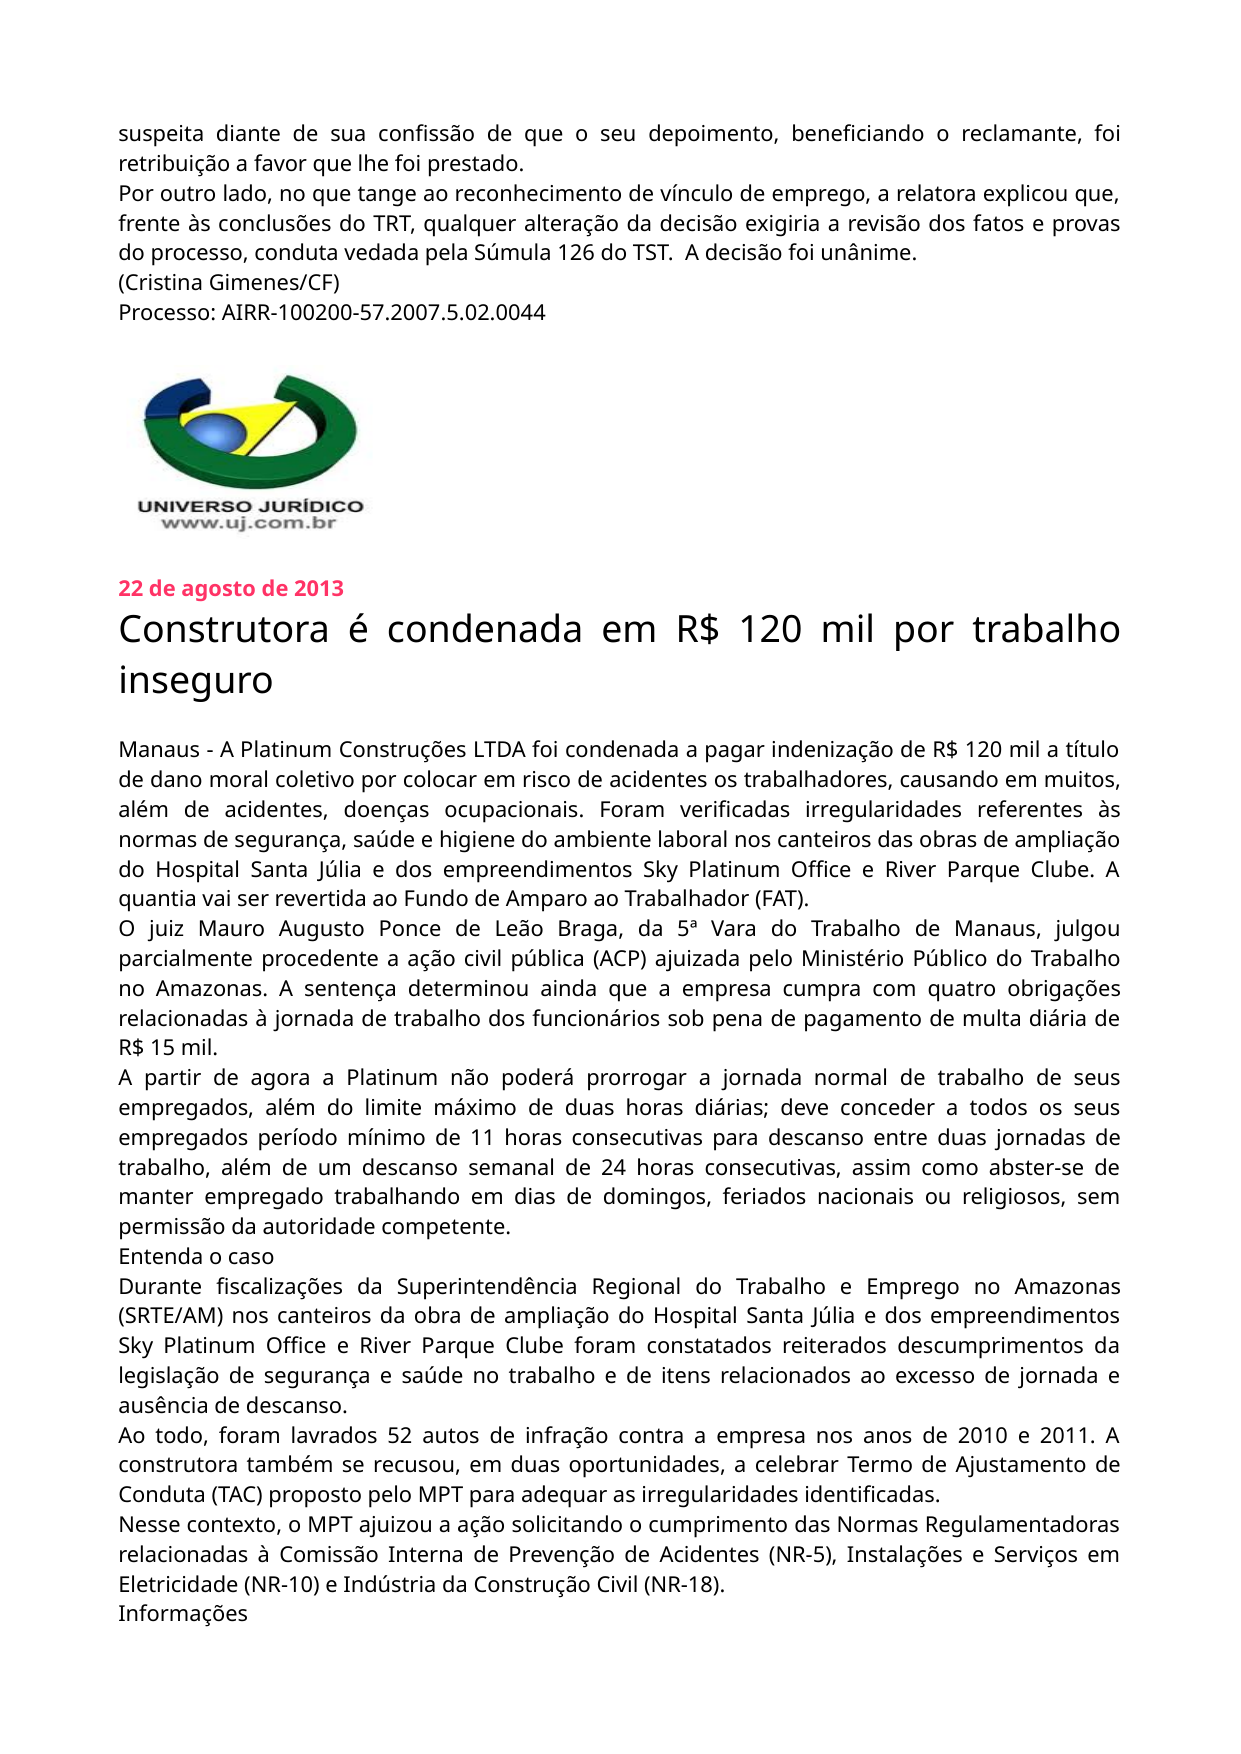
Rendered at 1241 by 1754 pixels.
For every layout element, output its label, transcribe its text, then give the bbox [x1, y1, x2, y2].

text Processo: AIRR-100200-57.2007.5.02.0044 [118, 297, 1122, 327]
text Entenda o caso [118, 1241, 1122, 1271]
text A partir de agora a Platinum não poderá prorrogar a jornada normal de trabalho de seus empregados, além do limite máximo de duas horas diárias; deve conceder a todos os seus empregados período mínimo de 11 horas consecutivas para descanso entre duas jornadas de trabalho, além de um descanso semanal de 24 horas consecutivas, assim como abster-se de manter empregado trabalhando em dias de domingos, feriados nacionais ou religiosos, sem permissão da autoridade competente. [118, 1062, 1122, 1241]
text Construtora é condenada em R$ 120 mil por trabalho inseguro [118, 602, 1122, 704]
text suspeita diante de sua confissão de que o seu depoimento, beneficiando o reclamante, foi retribuição a favor que lhe foi prestado. [118, 118, 1122, 178]
text Ao todo, foram lavrados 52 autos de infração contra a empresa nos anos de 2010 e 2011. A construtora também se recusou, em duas oportunidades, a celebrar Termo de Ajustamento de Conduta (TAC) proposto pelo MPT para adequar as irregularidades identificadas. [118, 1419, 1122, 1509]
text O juiz Mauro Augusto Ponce de Leão Braga, da 5ª Vara do Trabalho de Manaus, julgou parcialmente procedente a ação civil pública (ACP) ajuizada pelo Ministério Público do Trabalho no Amazonas. A sentença determinou ainda que a empresa cumpra com quatro obrigações relacionadas à jornada de trabalho dos funcionários sob pena de pagamento de multa diária de R$ 15 mil. [118, 913, 1122, 1062]
text Durante fiscalizações da Superintendência Regional do Trabalho e Emprego no Amazonas (SRTE/AM) nos canteiros da obra de ampliação do Hospital Santa Júlia e dos empreendimentos Sky Platinum Office e River Parque Clube foram constatados reiterados descumprimentos da legislação de segurança e saúde no trabalho e de itens relacionados ao excesso de jornada e ausência de descanso. [118, 1271, 1122, 1419]
text 22 de agosto de 2013 [118, 573, 1122, 602]
text Manaus - A Platinum Construções LTDA foi condenada a pagar indenização de R$ 120 mil a título de dano moral coletivo por colocar em risco de acidentes os trabalhadores, causando em muitos, além de acidentes, doenças ocupacionais. Foram verificadas irregularidades referentes às normas de segurança, saúde e higiene do ambiente laboral nos canteiros das obras de ampliação do Hospital Santa Júlia e dos empreendimentos Sky Platinum Office e River Parque Clube. A quantia vai ser revertida ao Fundo de Amparo ao Trabalhador (FAT). [118, 734, 1122, 913]
text Informações [118, 1598, 1122, 1628]
text (Cristina Gimenes/CF) [118, 267, 1122, 297]
text Nesse contexto, o MPT ajuizou a ação solicitando o cumprimento das Normas Regulamentadoras relacionadas à Comissão Interna de Prevenção de Acidentes (NR-5), Instalações e Serviços em Eletricidade (NR-10) e Indústria da Construção Civil (NR-18). [118, 1509, 1122, 1598]
picture [126, 365, 373, 542]
text Por outro lado, no que tange ao reconhecimento de vínculo de emprego, a relatora explicou que, frente às conclusões do TRT, qualquer alteração da decisão exigiria a revisão dos fatos e provas do processo, conduta vedada pela Súmula 126 do TST. A decisão foi unânime. [118, 178, 1122, 267]
